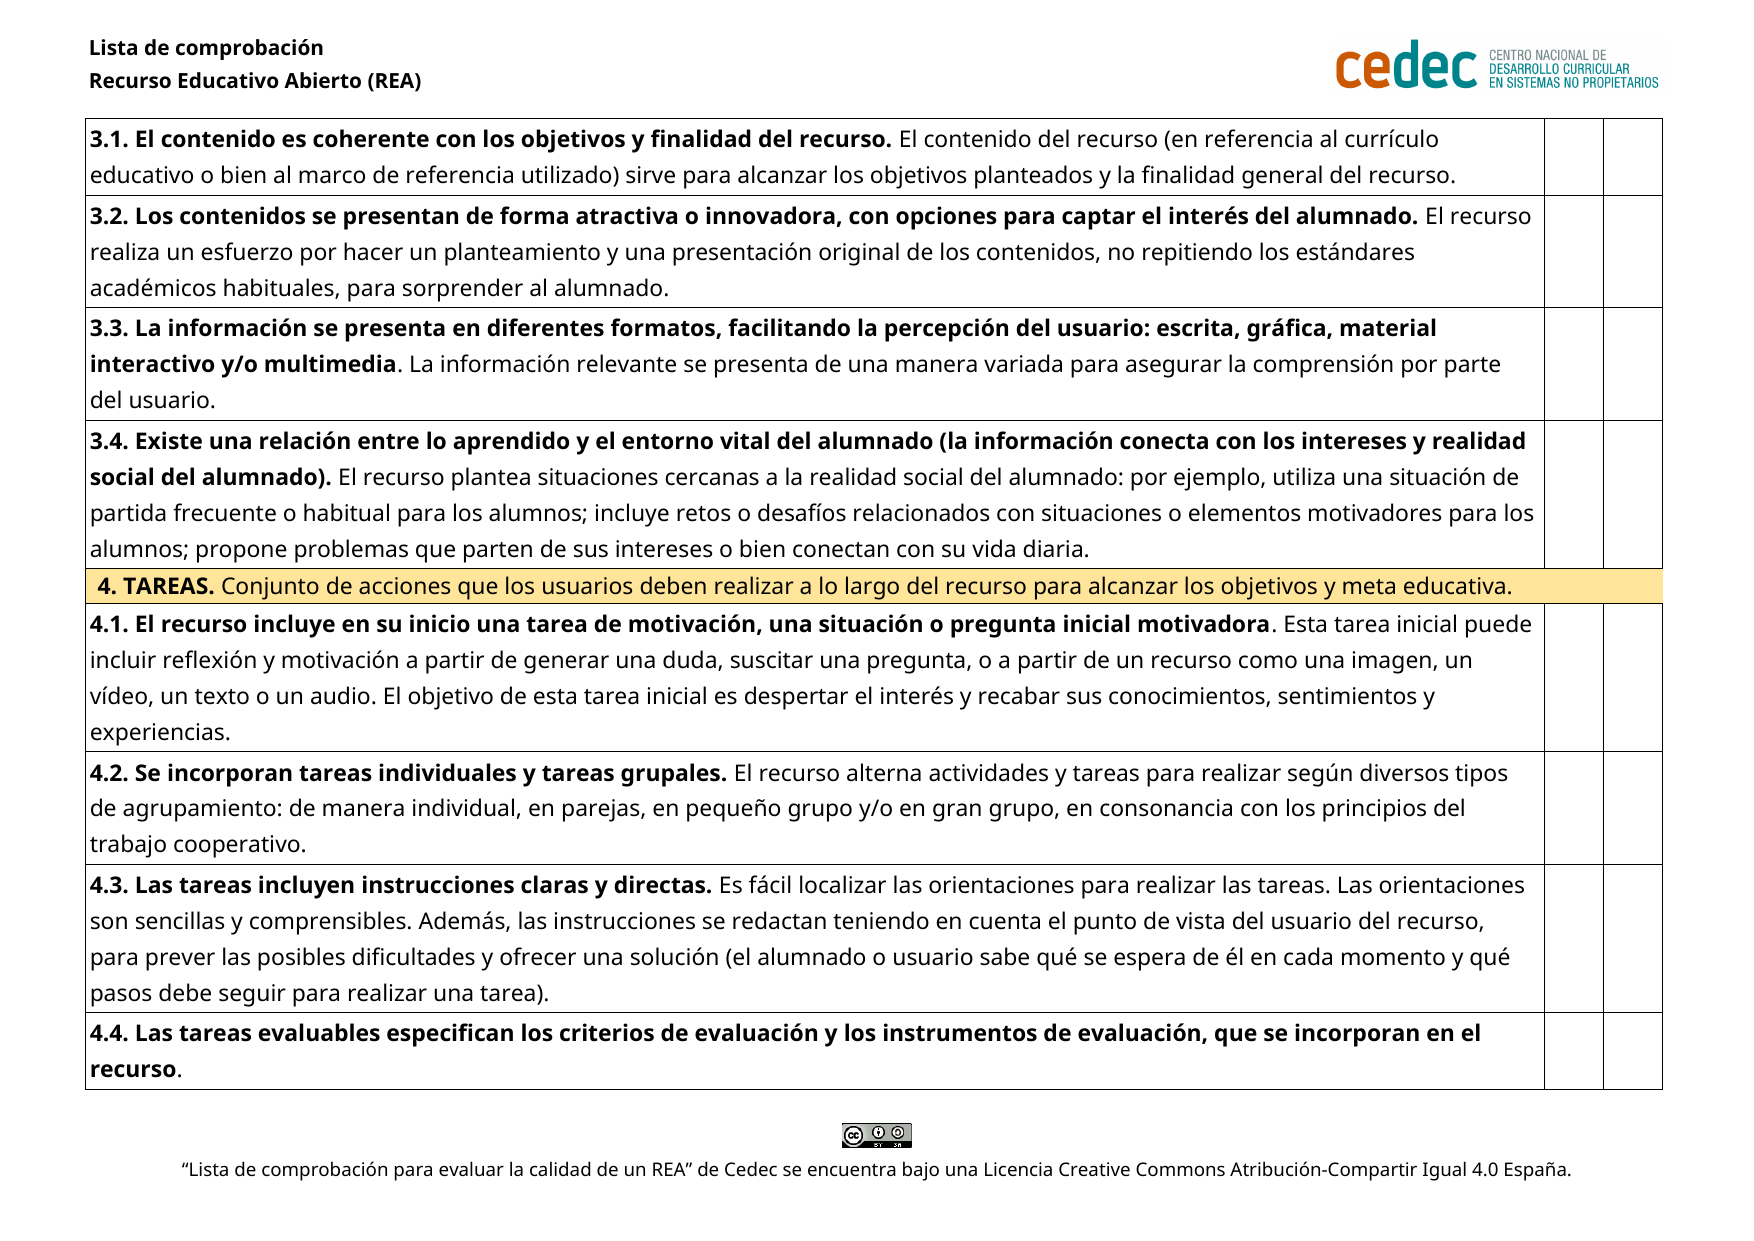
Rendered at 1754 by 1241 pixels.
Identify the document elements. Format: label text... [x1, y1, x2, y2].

table_cell [1604, 119, 1662, 194]
table_cell 4.2. Se incorporan tareas individuales y tareas grupales. El recurso alterna actividades y tareas para realizar según diversos tipos de agrupamiento: de manera individual, en parejas, en pequeño grupo y/o en gran grupo, en consonancia con los principios del trabajo cooperativo. [86, 752, 1544, 864]
table_cell 3.3. La información se presenta en diferentes formatos, facilitando la percepción del usuario: escrita, gráfica, material interactivo y/o multimedia. La información relevante se presenta de una manera variada para asegurar la comprensión por parte del usuario. [86, 308, 1544, 419]
table_cell 3.2. Los contenidos se presentan de forma atractiva o innovadora, con opciones para captar el interés del alumnado. El recurso realiza un esfuerzo por hacer un planteamiento y una presentación original de los contenidos, no repitiendo los estándares académicos habituales, para sorprender al alumnado. [86, 196, 1544, 307]
table_cell [1604, 308, 1662, 419]
table_cell [1604, 196, 1662, 307]
table_cell [1604, 604, 1662, 751]
table_cell [1604, 865, 1662, 1012]
table_cell [1545, 865, 1603, 1012]
picture [1334, 37, 1666, 97]
table_cell [1545, 752, 1603, 864]
table_cell 4.4. Las tareas evaluables especifican los criterios de evaluación y los instrumentos de evaluación, que se incorporan en el recurso. [86, 1013, 1544, 1089]
table_cell [1604, 752, 1662, 864]
table_cell [1545, 119, 1603, 194]
table_cell [1545, 604, 1603, 751]
table_cell [1545, 421, 1603, 568]
table_cell [1604, 1013, 1662, 1089]
table_cell 3.4. Existe una relación entre lo aprendido y el entorno vital del alumnado (la información conecta con los intereses y realidad social del alumnado). El recurso plantea situaciones cercanas a la realidad social del alumnado: por ejemplo, utiliza una situación de partida frecuente o habitual para los alumnos; incluye retos o desafíos relacionados con situaciones o elementos motivadores para los alumnos; propone problemas que parten de sus intereses o bien conectan con su vida diaria. [86, 421, 1544, 568]
picture [842, 1123, 912, 1148]
table_cell [1545, 1013, 1603, 1089]
table_cell 4. TAREAS. Conjunto de acciones que los usuarios deben realizar a lo largo del recurso para alcanzar los objetivos y meta educativa. [86, 569, 1663, 603]
table_cell [1604, 421, 1662, 568]
table_cell [1545, 196, 1603, 307]
table_cell 4.1. El recurso incluye en su inicio una tarea de motivación, una situación o pregunta inicial motivadora. Esta tarea inicial puede incluir reflexión y motivación a partir de generar una duda, suscitar una pregunta, o a partir de un recurso como una imagen, un vídeo, un texto o un audio. El objetivo de esta tarea inicial es despertar el interés y recabar sus conocimientos, sentimientos y experiencias. [86, 604, 1544, 751]
table_cell 3.1. El contenido es coherente con los objetivos y finalidad del recurso. El contenido del recurso (en referencia al currículo educativo o bien al marco de referencia utilizado) sirve para alcanzar los objetivos planteados y la finalidad general del recurso. [86, 119, 1544, 194]
table_cell 4.3. Las tareas incluyen instrucciones claras y directas. Es fácil localizar las orientaciones para realizar las tareas. Las orientaciones son sencillas y comprensibles. Además, las instrucciones se redactan teniendo en cuenta el punto de vista del usuario del recurso, para prever las posibles dificultades y ofrecer una solución (el alumnado o usuario sabe qué se espera de él en cada momento y qué pasos debe seguir para realizar una tarea). [86, 865, 1544, 1012]
table_cell [1545, 308, 1603, 419]
